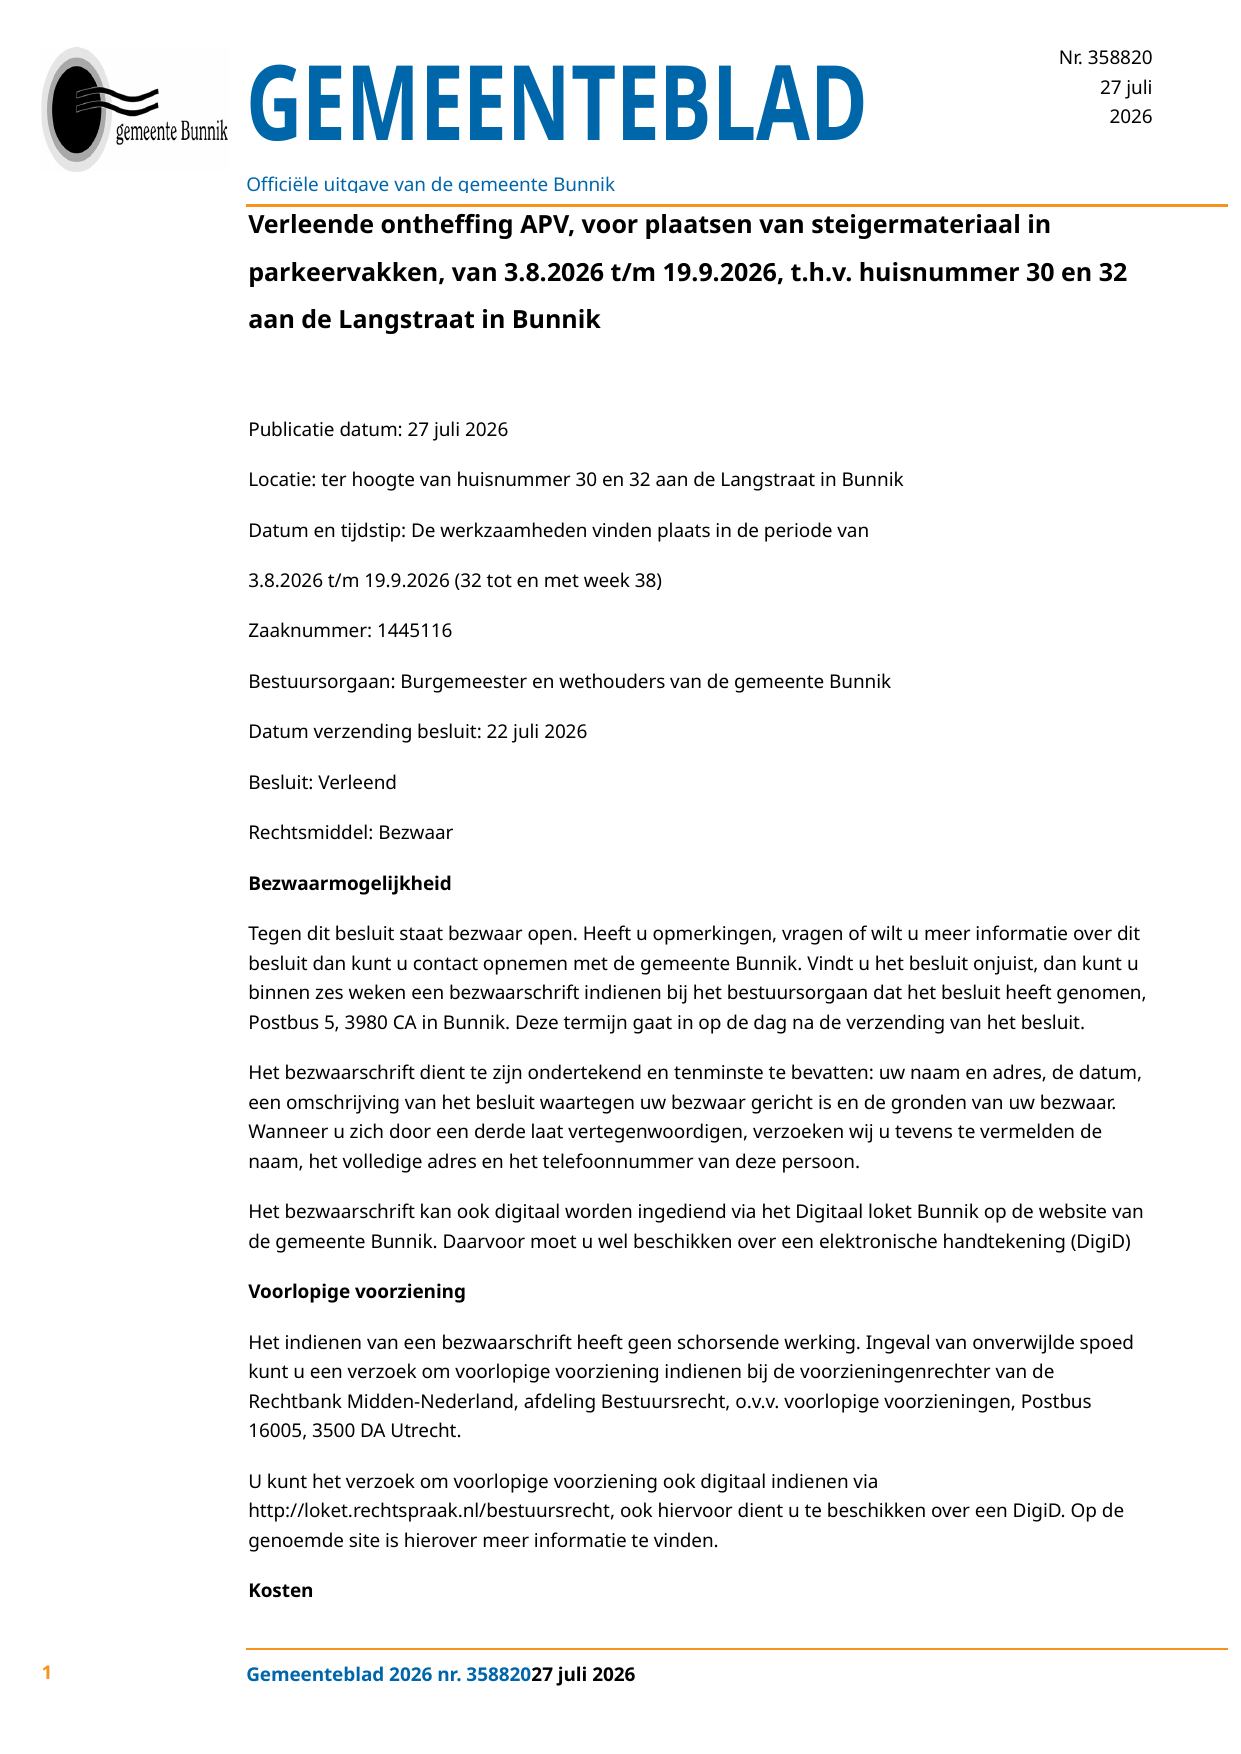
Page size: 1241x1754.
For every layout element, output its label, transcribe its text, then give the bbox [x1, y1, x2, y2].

text U kunt het verzoek om voorlopige voorziening ook digitaal indienen via http://loket.rechtspraak.nl/bestuursrecht, ook hiervoor dient u te beschikken over een DigiD. Op de genoemde site is hierover meer informatie te vinden. [248, 1468, 1152, 1553]
text Rechtsmiddel: Bezwaar [248, 819, 1152, 845]
text Kosten [248, 1578, 1152, 1603]
text Besluit: Verleend [248, 769, 1152, 794]
text Het bezwaarschrift kan ook digitaal worden ingediend via het Digitaal loket Bunnik op de website van de gemeente Bunnik. Daarvoor moet u wel beschikken over een elektronische handtekening (DigiD) [248, 1198, 1152, 1254]
text Voorlopige voorziening [248, 1278, 1152, 1304]
text Zaaknummer: 1445116 [248, 618, 1152, 643]
text Het bezwaarschrift dient te zijn ondertekend en tenminste te bevatten: uw naam en adres, de datum, een omschrijving van het besluit waartegen uw bezwaar gericht is en de gronden van uw bezwaar. Wanneer u zich door een derde laat vertegenwoordigen, verzoeken wij u tevens te vermelden de naam, het volledige adres en het telefoonnummer van deze persoon. [248, 1059, 1152, 1174]
picture [41, 47, 231, 172]
text Datum verzending besluit: 22 juli 2026 [248, 718, 1152, 744]
text Bestuursorgaan: Burgemeester en wethouders van de gemeente Bunnik [248, 668, 1152, 694]
text Datum en tijdstip: De werkzaamheden vinden plaats in de periode van [248, 517, 1152, 542]
text Verleende ontheffing APV, voor plaatsen van steigermateriaal in parkeervakken, van 3.8.2026 t/m 19.9.2026, t.h.v. huisnummer 30 en 32 aan de Langstraat in Bunnik [248, 207, 1152, 336]
text Het indienen van een bezwaarschrift heeft geen schorsende werking. Ingeval van onverwijlde spoed kunt u een verzoek om voorlopige voorziening indienen bij de voorzieningenrechter van de Rechtbank Midden-Nederland, afdeling Bestuursrecht, o.v.v. voorlopige voorzieningen, Postbus 16005, 3500 DA Utrecht. [248, 1329, 1152, 1443]
text 3.8.2026 t/m 19.9.2026 (32 tot en met week 38) [248, 567, 1152, 593]
text Publicatie datum: 27 juli 2026 [248, 416, 1152, 442]
text Locatie: ter hoogte van huisnummer 30 en 32 aan de Langstraat in Bunnik [248, 466, 1152, 492]
text Tegen dit besluit staat bezwaar open. Heeft u opmerkingen, vragen of wilt u meer informatie over dit besluit dan kunt u contact opnemen met de gemeente Bunnik. Vindt u het besluit onjuist, dan kunt u binnen zes weken een bezwaarschrift indienen bij het bestuursorgaan dat het besluit heeft genomen, Postbus 5, 3980 CA in Bunnik. Deze termijn gaat in op de dag na de verzending van het besluit. [248, 920, 1152, 1034]
text Bezwaarmogelijkheid [248, 870, 1152, 895]
